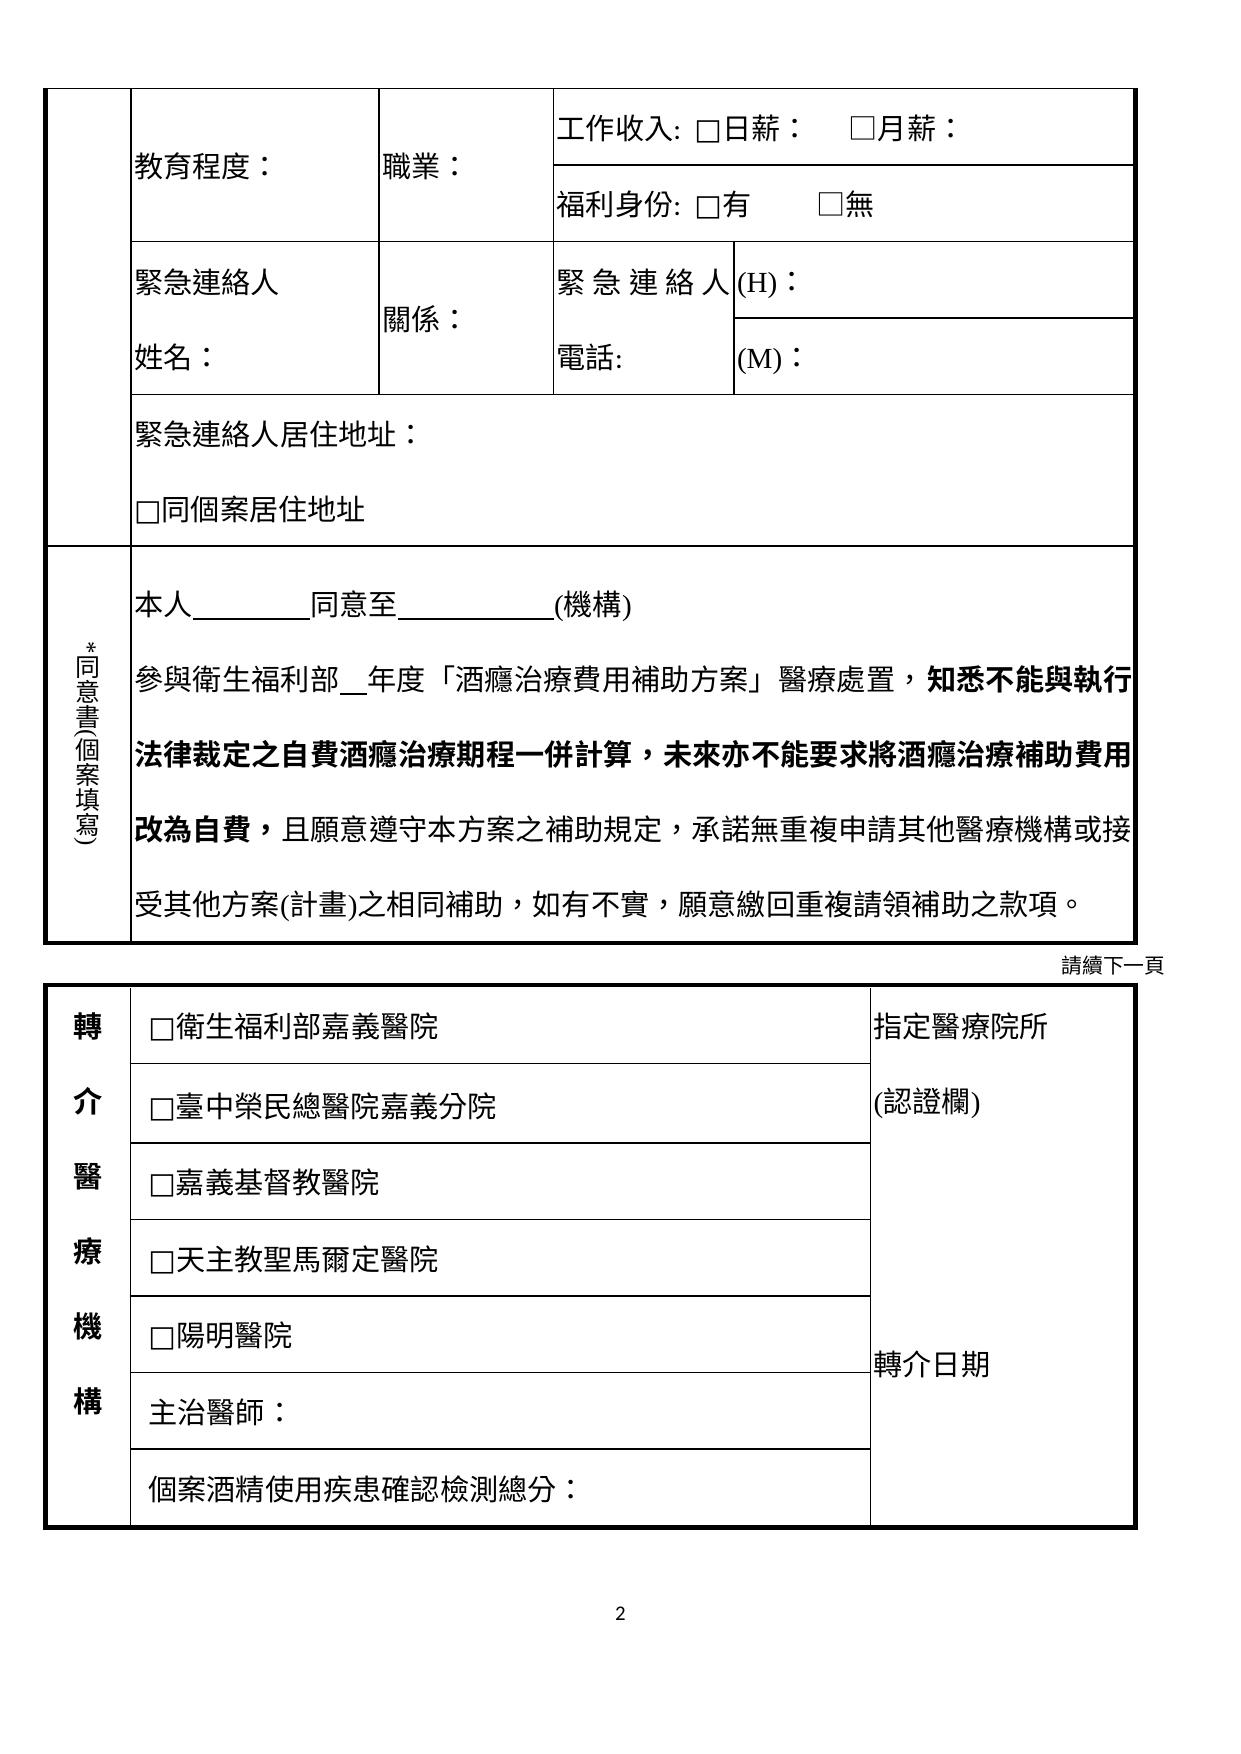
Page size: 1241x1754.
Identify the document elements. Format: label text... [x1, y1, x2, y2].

table_cell □天主教聖馬爾定醫院 [131, 1220, 870, 1295]
table_cell 關係： [380, 242, 553, 394]
table_cell 工作收入: □日薪： □月薪： [554, 89, 1133, 164]
table_cell 職業： [380, 89, 553, 241]
table_cell 福利身份: □有 □無 [554, 166, 1133, 241]
table_header 轉 介 醫 療 機 構 [48, 987, 130, 1525]
table_cell 本人 同意至 (機構) 參與衛生福利部 年度「酒癮治療費用補助方案」醫療處置，知悉不能與執行法律裁定之自費酒癮治療期程一併計算，未來亦不能要求將酒癮治療補助費用改為自費，且願意遵守本方案之補助規定，承諾無重複申請其他醫療機構或接受其他方案(計畫)之相同補助，如有不實，願意繳回重複請領補助之款項。 [132, 547, 1133, 941]
table_cell 緊急連絡人電話: [554, 242, 733, 394]
table_cell □嘉義基督教醫院 [131, 1144, 870, 1219]
table_cell 個案酒精使用疾患確認檢測總分： [131, 1450, 870, 1525]
table_cell (H)： [735, 242, 1133, 317]
table_cell □臺中榮民總醫院嘉義分院 [131, 1064, 870, 1142]
table_cell 緊急連絡人居住地址： □同個案居住地址 [132, 395, 1133, 545]
table_cell 主治醫師： [131, 1373, 870, 1448]
table_cell (M)： [735, 319, 1133, 394]
table_cell 緊急連絡人 姓名： [132, 242, 378, 394]
text 請續下一頁 [75, 945, 1165, 983]
table_cell *同意書(個案填寫) [48, 547, 130, 941]
table_header 指定醫療院所 (認證欄) 轉介日期 [871, 987, 1133, 1525]
table_cell 教育程度： [132, 89, 378, 241]
table_header □衛生福利部嘉義醫院 [131, 987, 870, 1062]
table_cell □陽明醫院 [131, 1297, 870, 1372]
